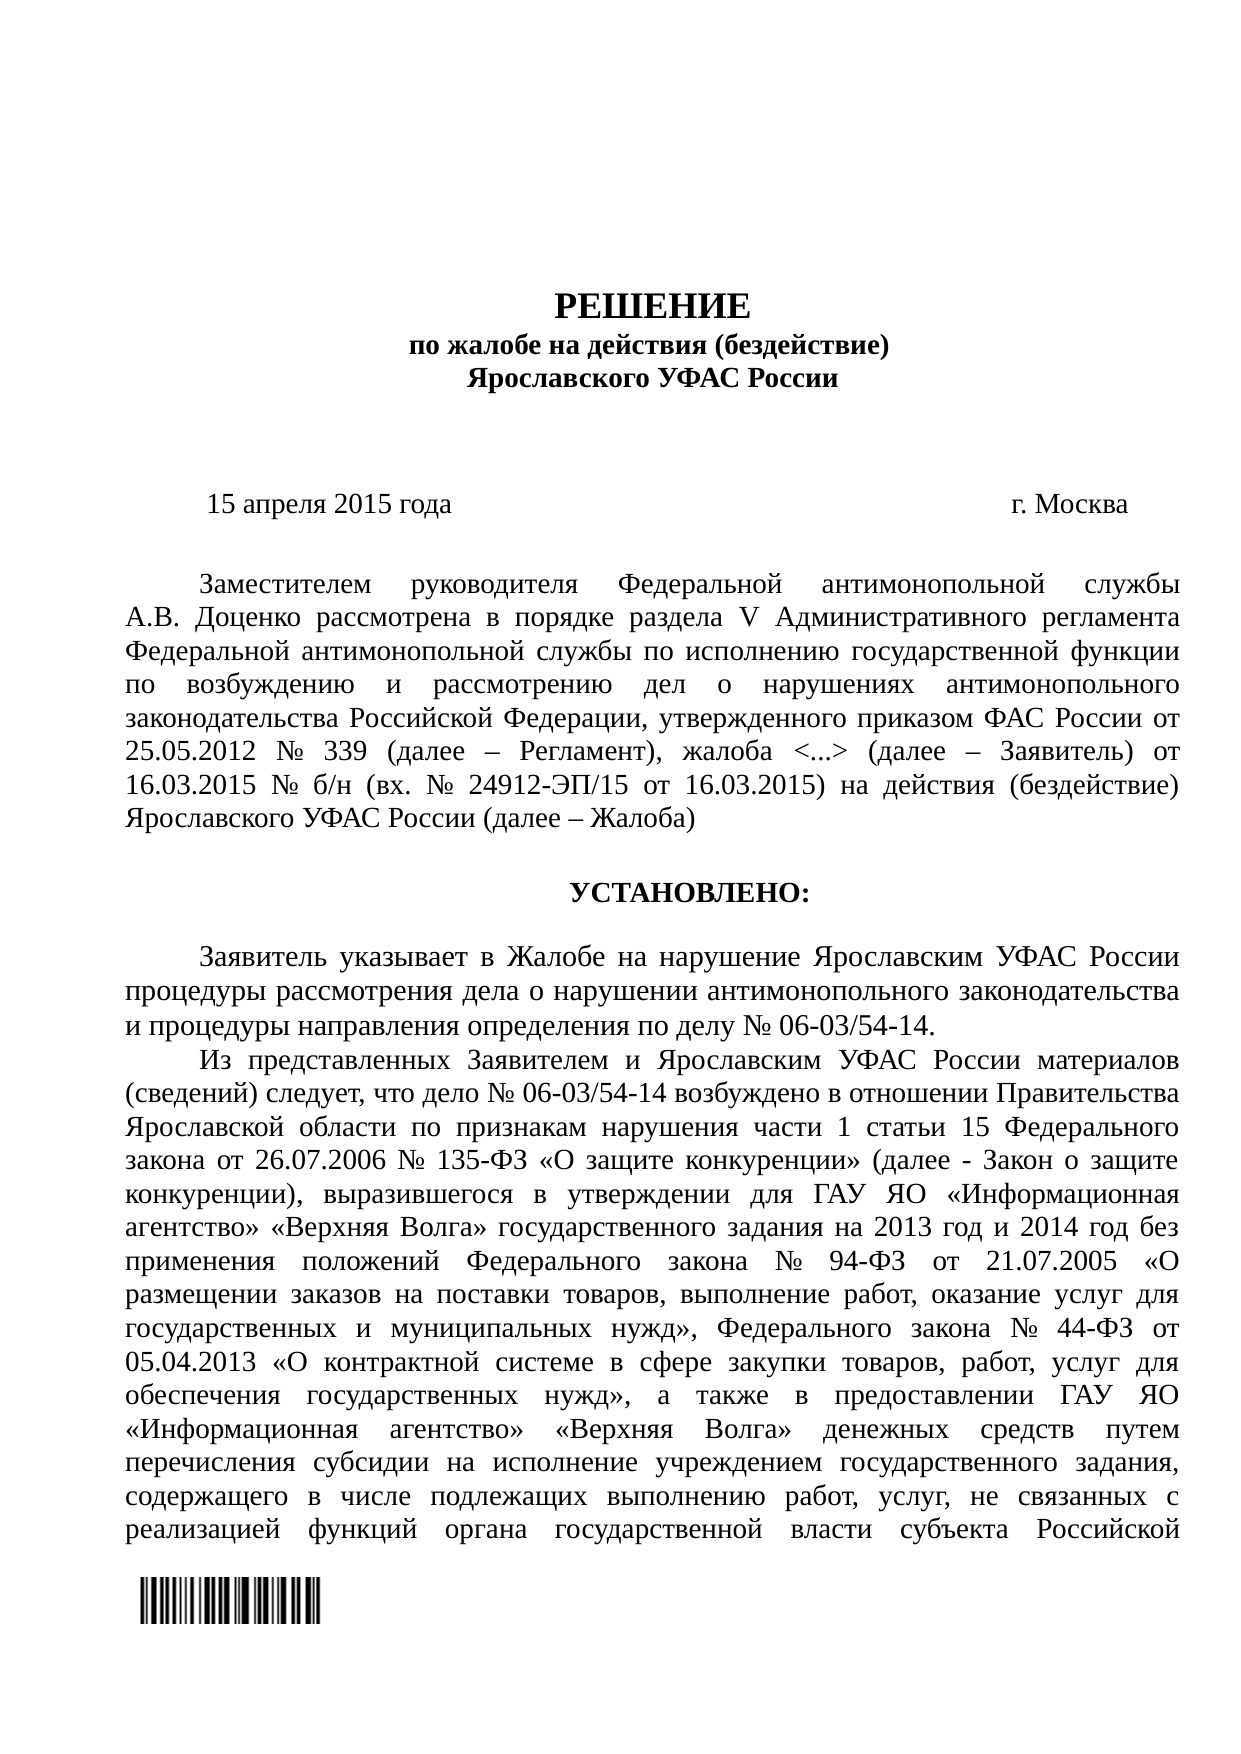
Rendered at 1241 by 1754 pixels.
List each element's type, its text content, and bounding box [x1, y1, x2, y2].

text Из представленных Заявителем и Ярославским УФАС России материалов (сведений) следует, что дело № 06-03/54-14 возбуждено в отношении Правительства Ярославской области по признакам нарушения части 1 статьи 15 Федерального закона от 26.07.2006 № 135-ФЗ «О защите конкуренции» (далее - Закон о защите конкуренции), выразившегося в утверждении для ГАУ ЯО «Информационная агентство» «Верхняя Волга» государственного задания на 2013 год и 2014 год без применения положений Федерального закона № 94-ФЗ от 21.07.2005 «О размещении заказов на поставки товаров, выполнение работ, оказание услуг для государственных и муниципальных нужд», Федерального закона № 44-ФЗ от 05.04.2013 «О контрактной системе в сфере закупки товаров, работ, услуг для обеспечения государственных нужд», а также в предоставлении ГАУ ЯО «Информационная агентство» «Верхняя Волга» денежных средств путем перечисления субсидии на исполнение учреждением государственного задания, содержащего в числе подлежащих выполнению работ, услуг, не связанных с реализацией функций органа государственной власти субъекта Российской [125, 1042, 1181, 1545]
text Заявитель указывает в Жалобе на нарушение Ярославским УФАС России процедуры рассмотрения дела о нарушении антимонопольного законодательства и процедуры направления определения по делу № 06-03/54-14. [125, 938, 1181, 1042]
text 15 апреля 2015 года г. Москва [125, 486, 1181, 520]
text УСТАНОВЛЕНО: [125, 875, 1181, 909]
text Ярославского УФАС России [125, 361, 1181, 394]
text Заместителем руководителя Федеральной антимонопольной службы А.В. Доценко рассмотрена в порядке раздела V Административного регламента Федеральной антимонопольной службы по исполнению государственной функции по возбуждению и рассмотрению дел о нарушениях антимонопольного законодательства Российской Федерации, утвержденного приказом ФАС России от 25.05.2012 № 339 (далее – Регламент), жалоба <...> (далее – Заявитель) от 16.03.2015 № б/н (вх. № 24912-ЭП/15 от 16.03.2015) на действия (бездействие) Ярославского УФАС России (далее – Жалоба) [125, 566, 1181, 834]
subtitle по жалобе на действия (бездействие) [125, 327, 1181, 361]
picture [125, 1577, 338, 1624]
subtitle РЕШЕНИЕ [125, 284, 1181, 327]
